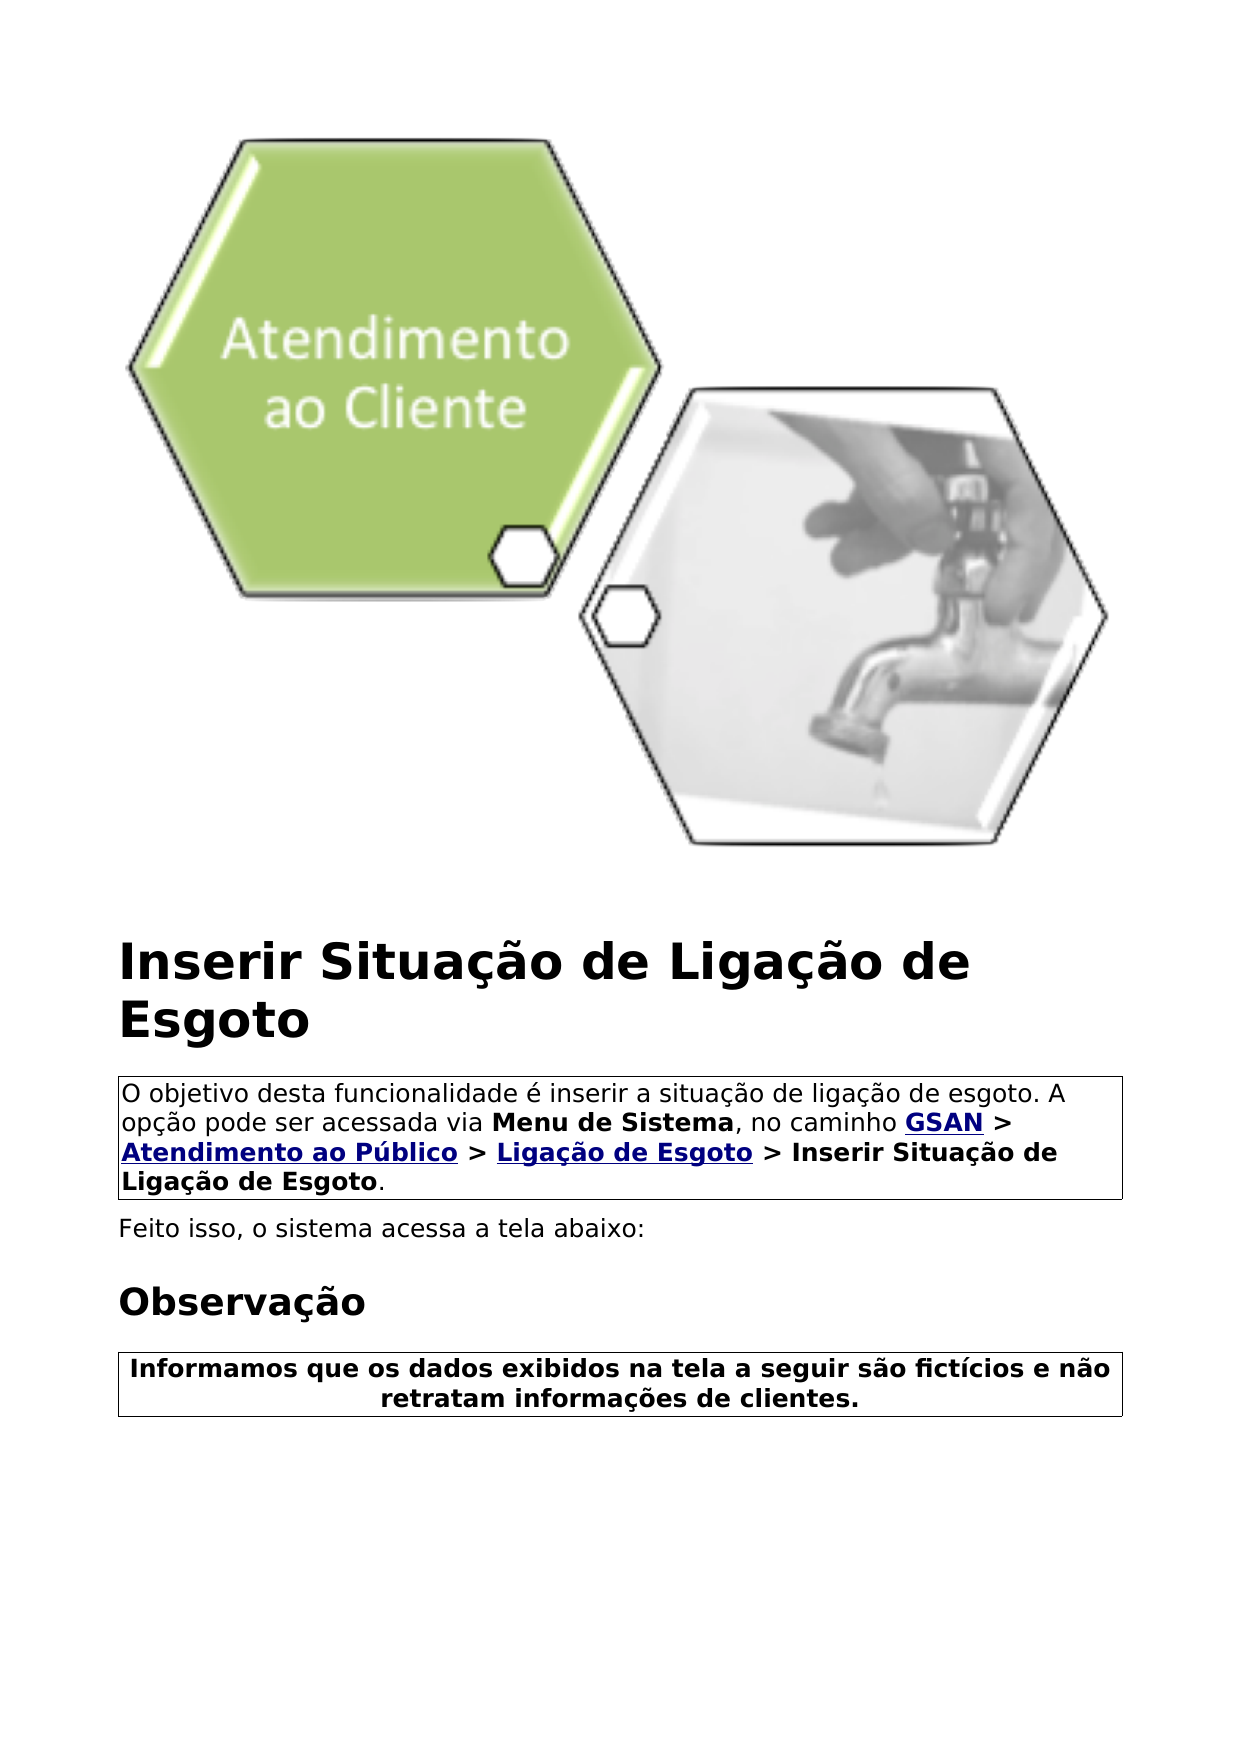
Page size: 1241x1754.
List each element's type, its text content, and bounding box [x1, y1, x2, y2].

subtitle Observação [118, 1281, 1122, 1324]
subtitle Inserir Situação de Ligação de Esgoto [118, 933, 1122, 1049]
table_header Informamos que os dados exibidos na tela a seguir são fictícios e não retratam informações de clientes. [119, 1353, 1122, 1416]
text Feito isso, o sistema acessa a tela abaixo: [118, 1214, 1122, 1243]
picture [118, 118, 1123, 866]
table_header O objetivo desta funcionalidade é inserir a situação de ligação de esgoto. A opção pode ser acessada via Menu de Sistema, no caminho GSAN > Atendimento ao Público > Ligação de Esgoto > Inserir Situação de Ligação de Esgoto. [119, 1077, 1122, 1199]
